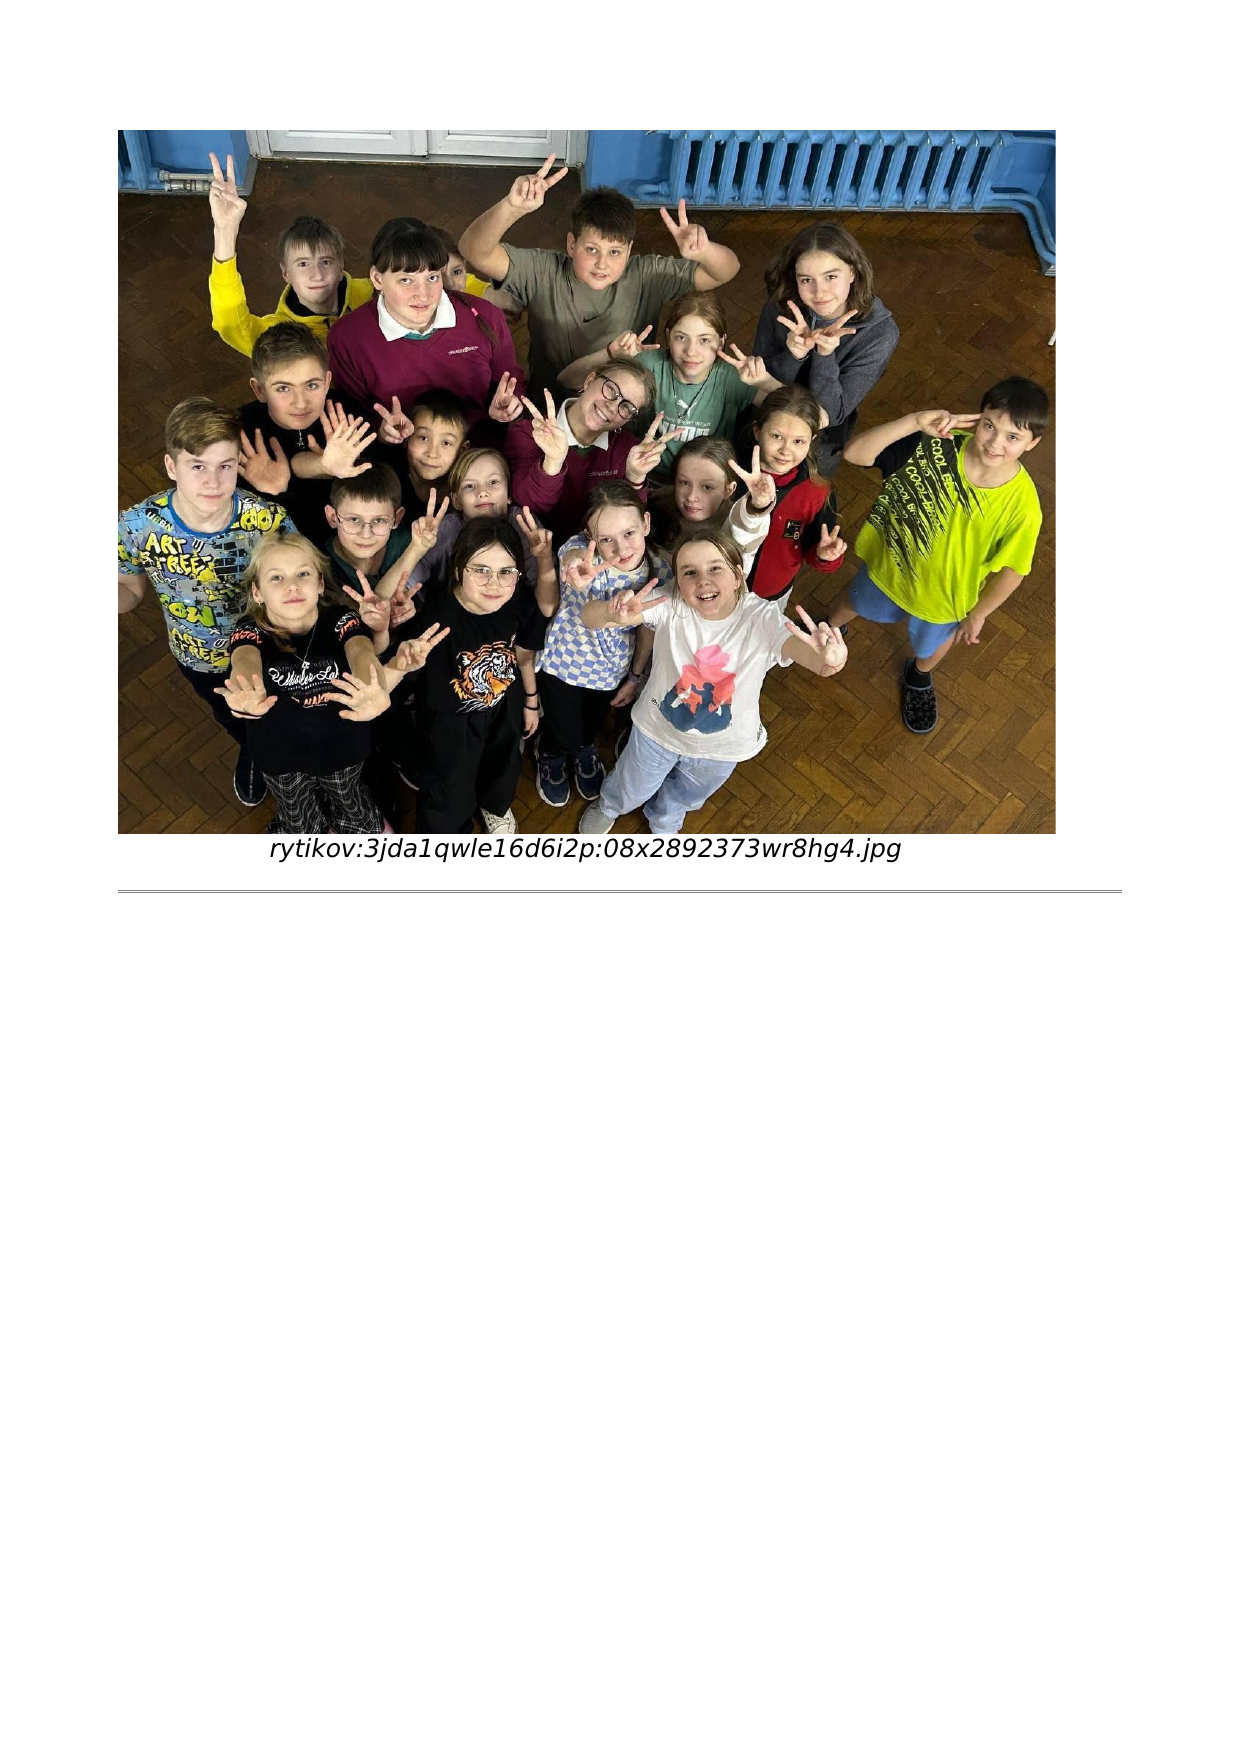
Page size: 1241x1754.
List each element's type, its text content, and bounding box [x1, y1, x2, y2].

picture [118, 130, 1056, 834]
text rytikov:3jda1qwle16d6i2p:08x2892373wr8hg4.jpg [118, 834, 1056, 863]
